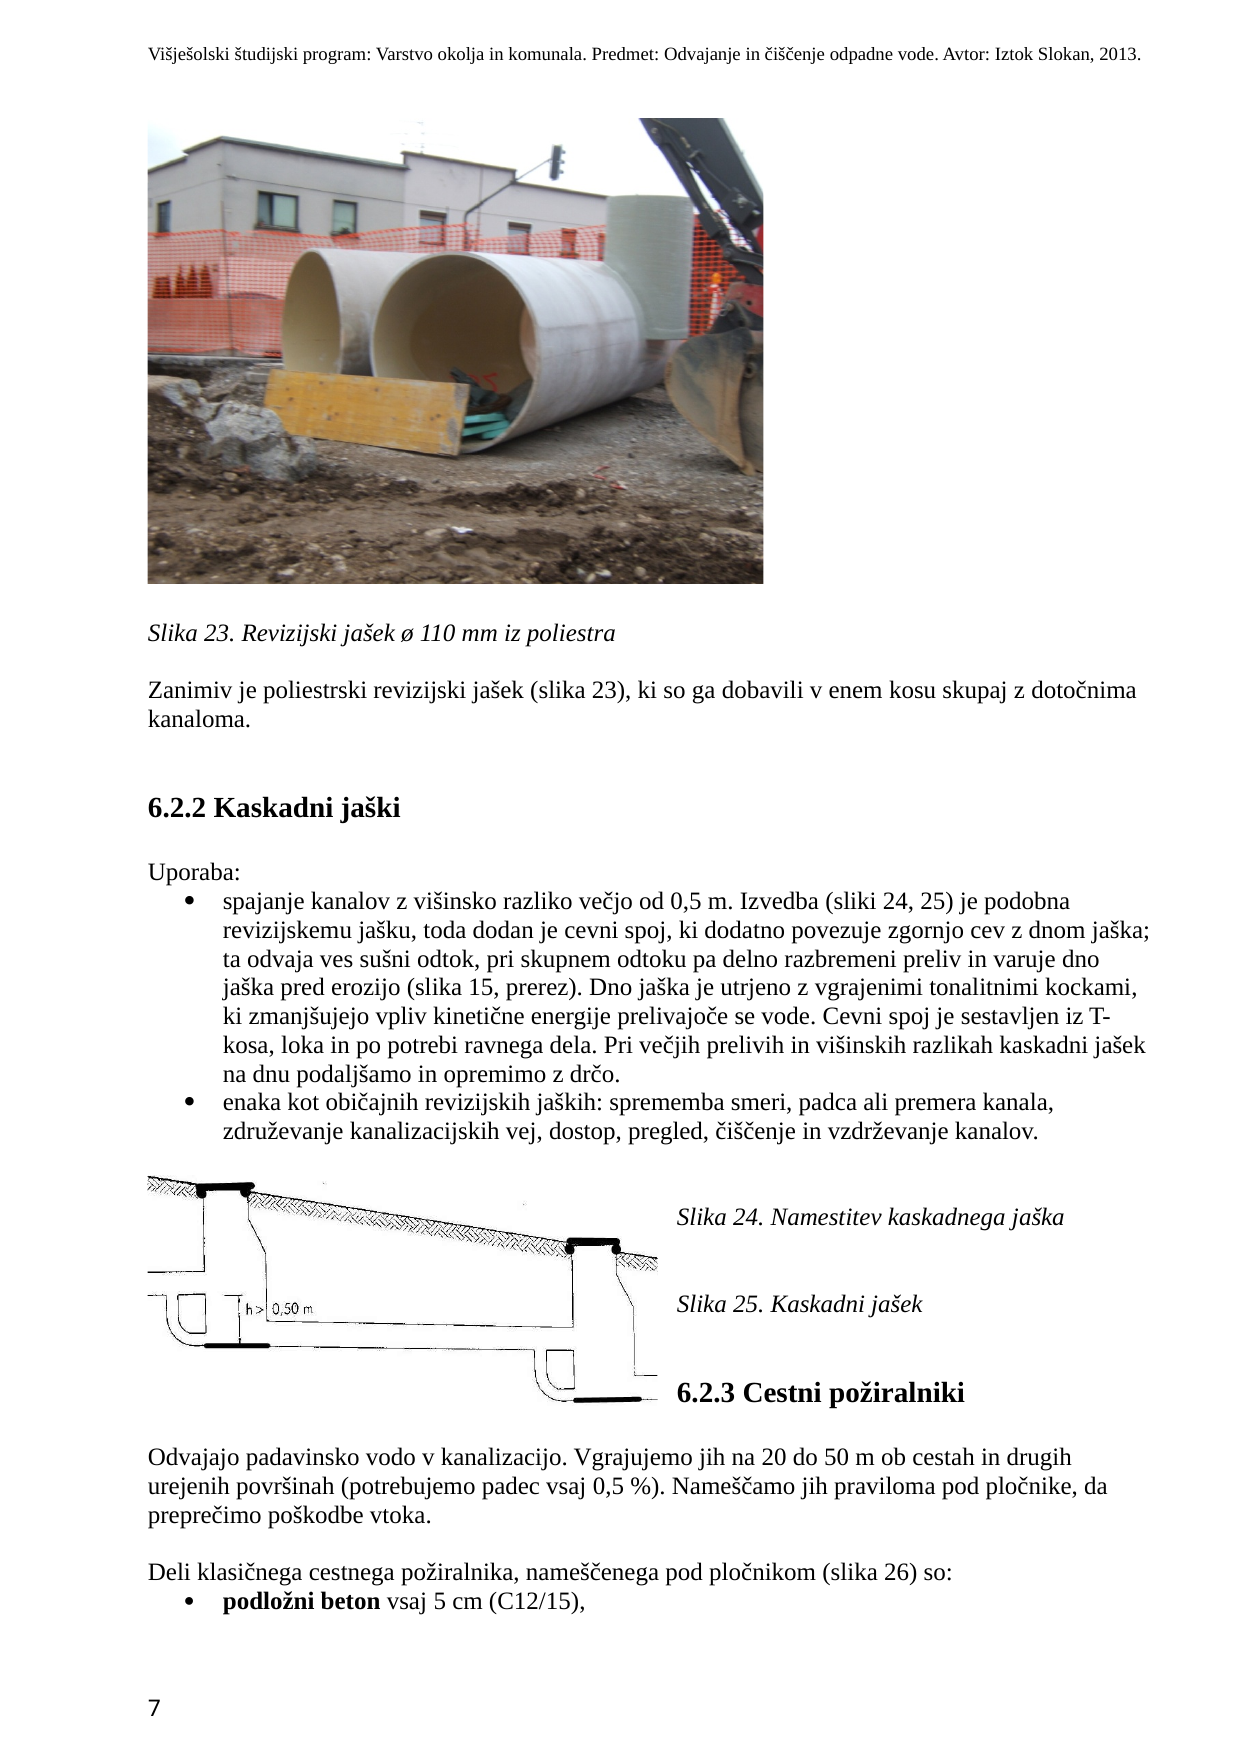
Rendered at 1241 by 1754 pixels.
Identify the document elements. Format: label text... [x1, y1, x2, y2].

text Odvajajo padavinsko vodo v kanalizacijo. Vgrajujemo jih na 20 do 50 m ob cestah in drugih urejenih površinah (potrebujemo padec vsaj 0,5 %). Nameščamo jih praviloma pod pločnike, da preprečimo poškodbe vtoka. [148, 1442, 1152, 1528]
list spajanje kanalov z višinsko razliko večjo od 0,5 m. Izvedba (sliki 24, 25) je podobna revizijskemu jašku, toda dodan je cevni spoj, ki dodatno povezuje zgornjo cev z dnom jaška; ta odvaja ves sušni odtok, pri skupnem odtoku pa delno razbremeni preliv in varuje dno jaška pred erozijo (slika 15, prerez). Dno jaška je utrjeno z vgrajenimi tonalitnimi kockami, ki zmanjšujejo vpliv kinetične energije prelivajoče se vode. Cevni spoj je sestavljen iz T-kosa, loka in po potrebi ravnega dela. Pri večjih prelivih in višinskih razlikah kaskadni jašek na dnu podaljšamo in opremimo z drčo. [185, 886, 1152, 1087]
text 6.2.3 Cestni požiralniki [148, 1375, 1152, 1409]
list podložni beton vsaj 5 cm (C12/15), [185, 1586, 1152, 1615]
text Uporaba: [148, 857, 1152, 886]
picture [147, 118, 764, 584]
text Slika 25. Kaskadni jašek [658, 1289, 1152, 1318]
text Deli klasičnega cestnega požiralnika, nameščenega pod pločnikom (slika 26) so: [148, 1557, 1152, 1586]
list enaka kot običajnih revizijskih jaških: sprememba smeri, padca ali premera kanala, združevanje kanalizacijskih vej, dostop, pregled, čiščenje in vzdrževanje kanalov. [185, 1087, 1152, 1145]
text 6.2.2 Kaskadni jaški [148, 790, 1152, 824]
picture [147, 1175, 658, 1406]
text Slika 23. Revizijski jašek ø 110 mm iz poliestra [148, 618, 1152, 647]
text Zanimiv je poliestrski revizijski jašek (slika 23), ki so ga dobavili v enem kosu skupaj z dotočnima kanaloma. [148, 675, 1152, 733]
text Slika 24. Namestitev kaskadnega jaška [658, 1202, 1152, 1231]
